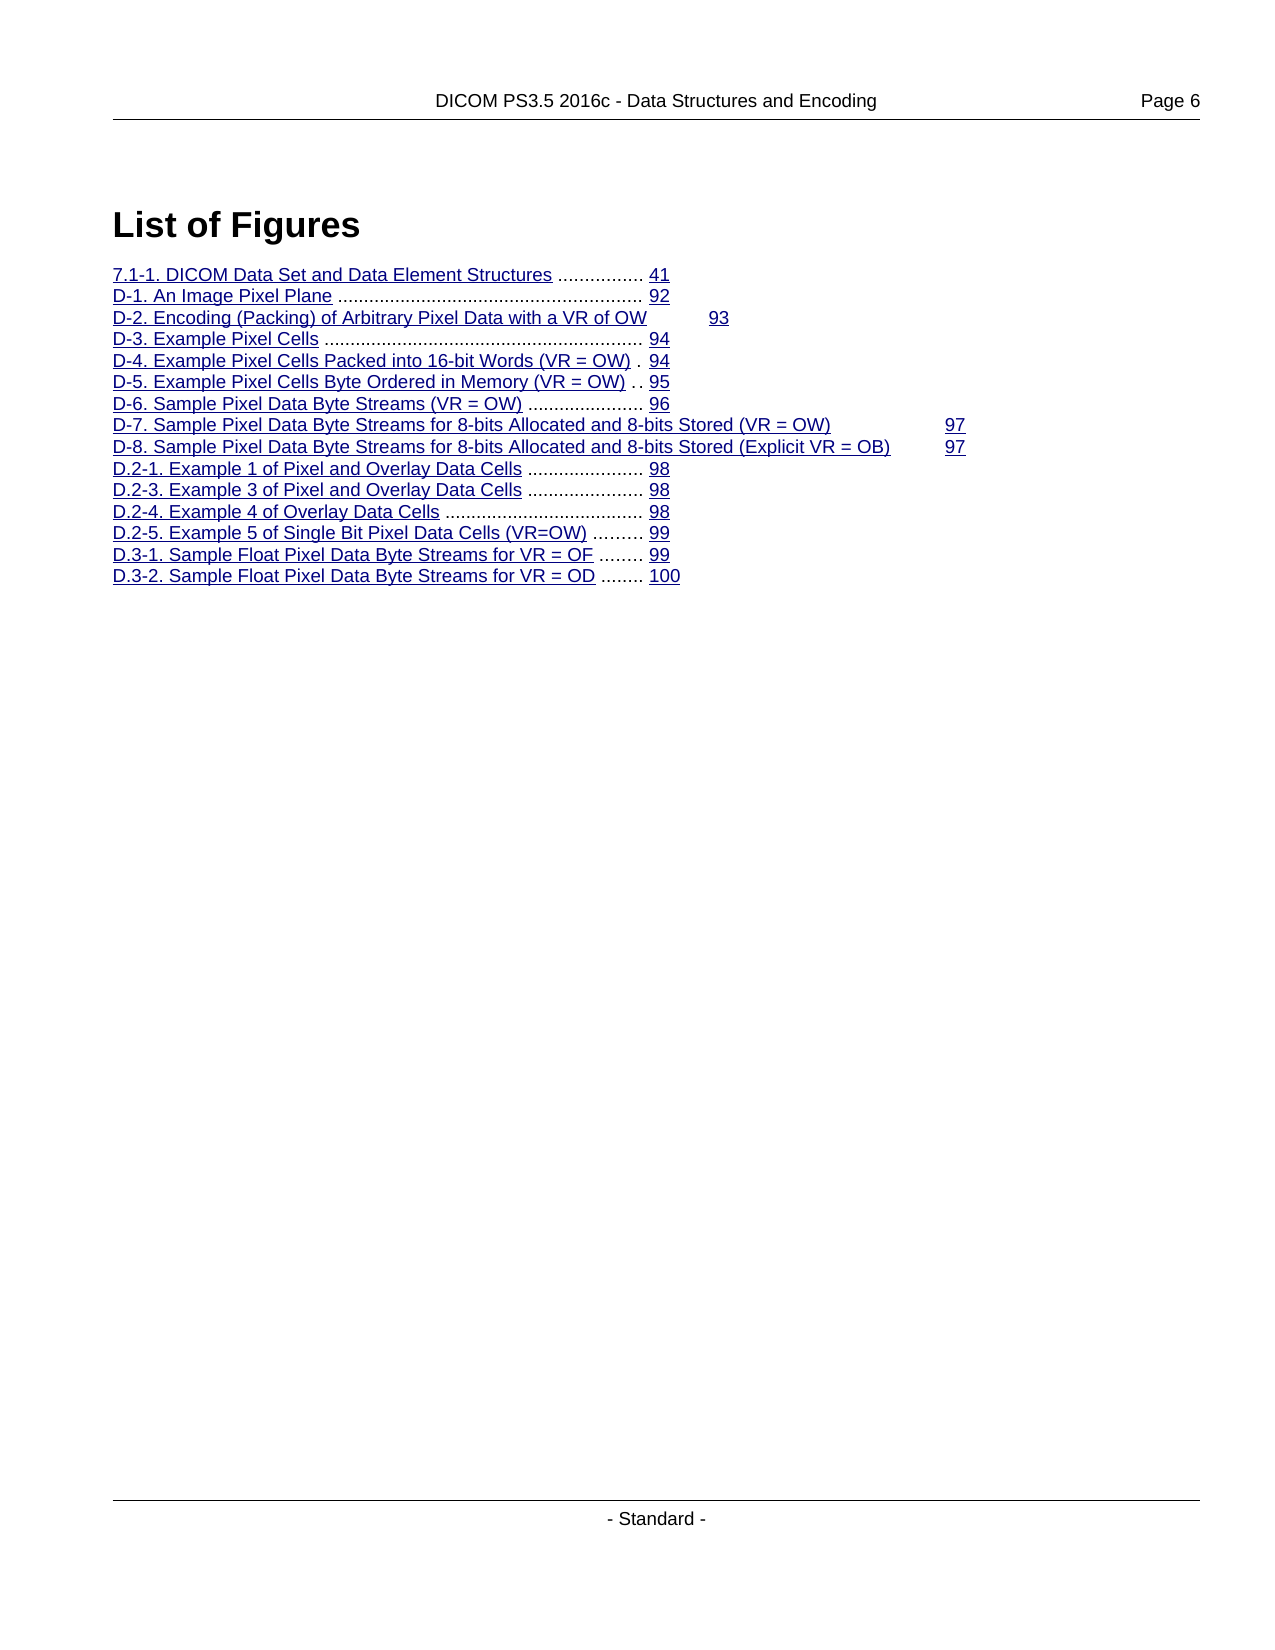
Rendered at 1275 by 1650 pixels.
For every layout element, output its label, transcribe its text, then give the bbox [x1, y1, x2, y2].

text D.3-2. Sample Float Pixel Data Byte Streams for VR = OD 0 [112, 565, 1175, 587]
text D.2-3. Example 3 of Pixel and Overlay Data Cells 0 [112, 479, 1175, 501]
text D-6. Sample Pixel Data Byte Streams (VR = OW) 0 [112, 393, 1175, 414]
text D.3-1. Sample Float Pixel Data Byte Streams for VR = OF 0 [112, 544, 1175, 565]
text D-7. Sample Pixel Data Byte Streams for 8-bits Allocated and 8-bits Stored (VR = OW) 0 [112, 414, 1175, 436]
text D-2. Encoding (Packing) of Arbitrary Pixel Data with a VR of OW 0 [112, 306, 1175, 328]
text D-3. Example Pixel Cells 0 [112, 328, 1175, 349]
text D-4. Example Pixel Cells Packed into 16-bit Words (VR = OW) 0 [112, 349, 1175, 371]
text D.2-5. Example 5 of Single Bit Pixel Data Cells (VR=OW) 0 [112, 522, 1175, 544]
text 7.1-1. DICOM Data Set and Data Element Structures 0 [112, 263, 1175, 285]
text D-8. Sample Pixel Data Byte Streams for 8-bits Allocated and 8-bits Stored (Explicit VR = OB) 0 [112, 436, 1175, 457]
text D.2-1. Example 1 of Pixel and Overlay Data Cells 0 [112, 457, 1175, 479]
text D-5. Example Pixel Cells Byte Ordered in Memory (VR = OW) 0 [112, 371, 1175, 393]
text D.2-4. Example 4 of Overlay Data Cells 0 [112, 501, 1175, 522]
text D-1. An Image Pixel Plane 0 [112, 285, 1175, 306]
text List of Figures [112, 204, 1200, 245]
